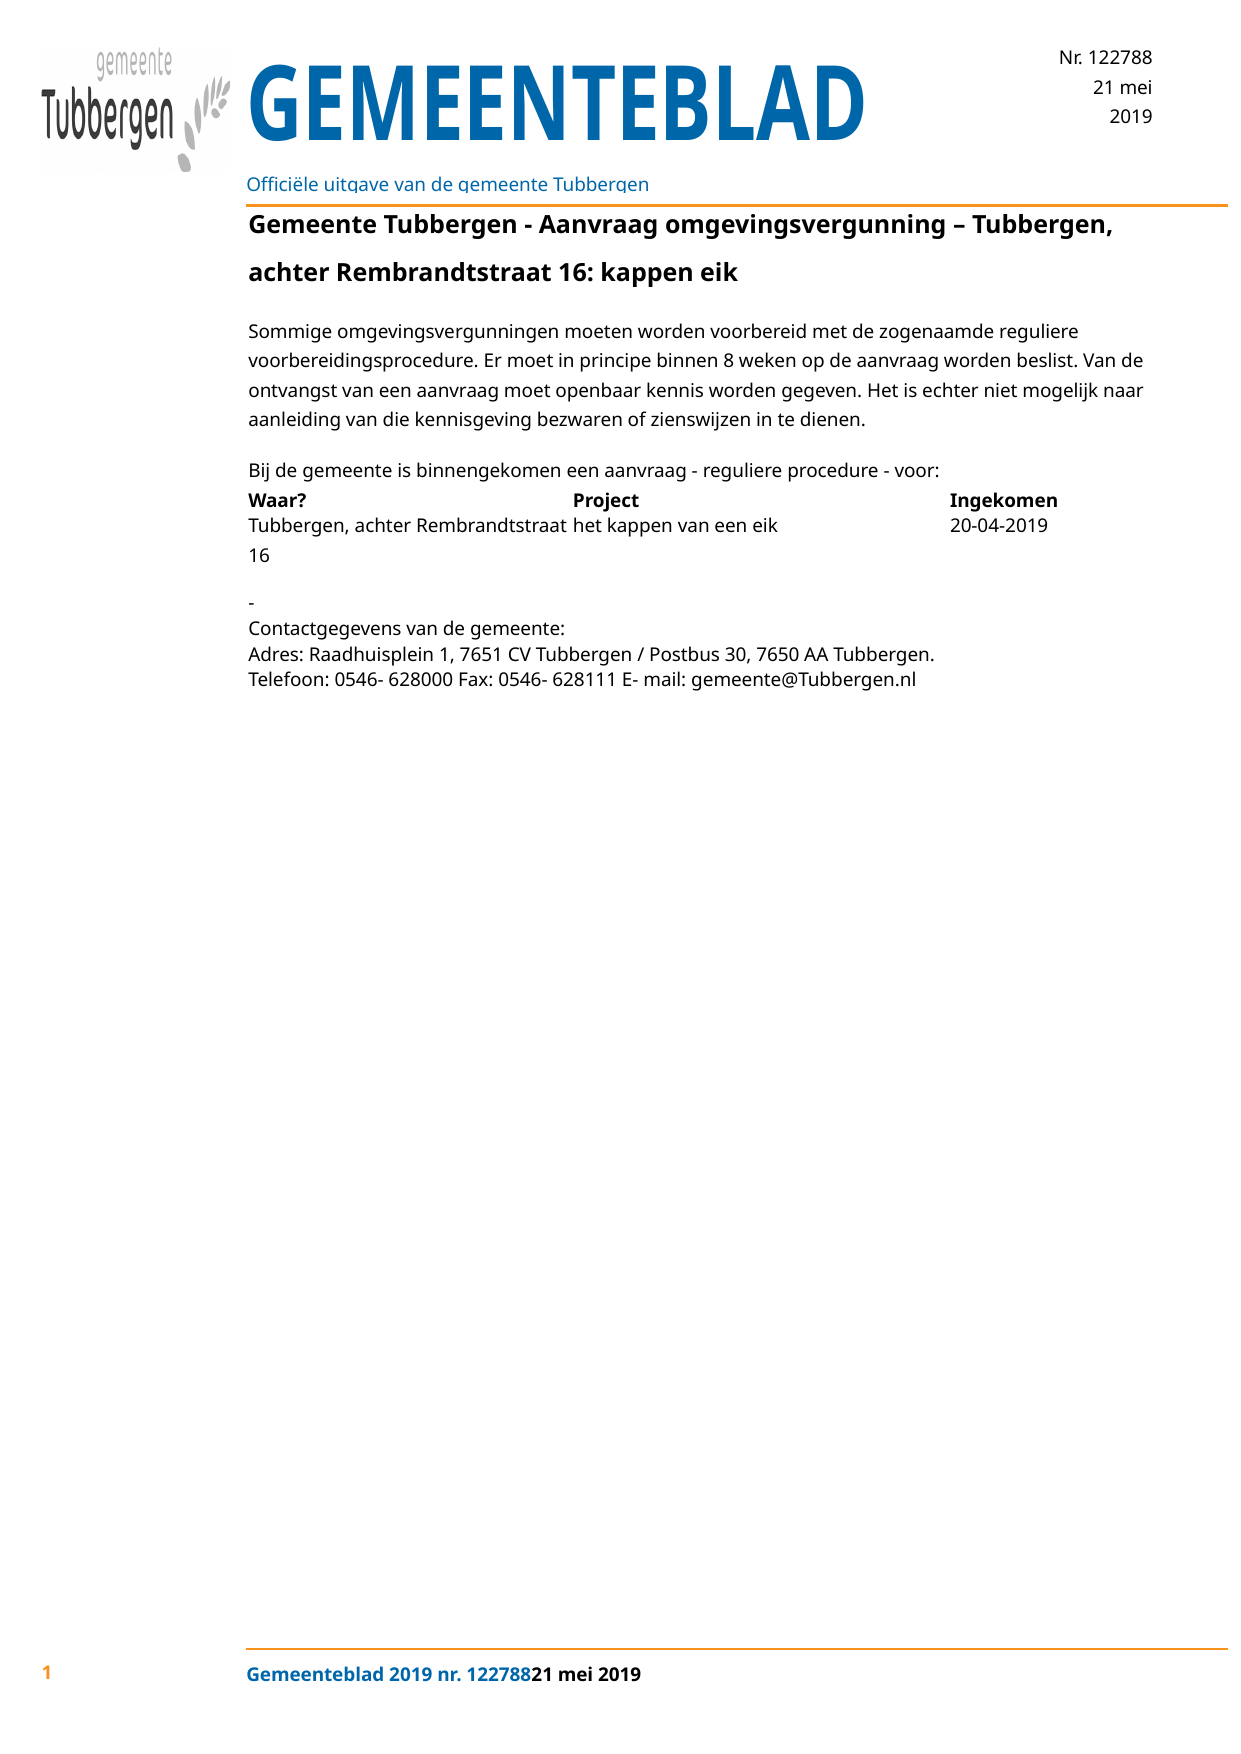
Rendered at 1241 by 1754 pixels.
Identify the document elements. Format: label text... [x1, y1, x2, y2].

table_cell Tubbergen, achter Rembrandtstraat 16 [248, 513, 573, 568]
table_header Ingekomen [950, 487, 1152, 512]
text Contactgegevens van de gemeente: [248, 615, 1152, 641]
text Adres: Raadhuisplein 1, 7651 CV Tubbergen / Postbus 30, 7650 AA Tubbergen. [248, 641, 1152, 666]
table_header Waar? [248, 487, 573, 512]
table_header Project [573, 487, 950, 512]
text Gemeente Tubbergen - Aanvraag omgevingsvergunning – Tubbergen, achter Rembrandtstraat 16: kappen eik [248, 207, 1152, 288]
picture [41, 47, 231, 172]
text - [248, 589, 1152, 615]
text Telefoon: 0546- 628000 Fax: 0546- 628111 E- mail: gemeente@Tubbergen.nl [248, 666, 1152, 692]
table_cell 20-04-2019 [950, 513, 1152, 568]
table_cell het kappen van een eik [573, 513, 950, 568]
text Sommige omgevingsvergunningen moeten worden voorbereid met de zogenaamde reguliere voorbereidingsprocedure. Er moet in principe binnen 8 weken op de aanvraag worden beslist. Van de ontvangst van een aanvraag moet openbaar kennis worden gegeven. Het is echter niet mogelijk naar aanleiding van die kennisgeving bezwaren of zienswijzen in te dienen. [248, 318, 1152, 432]
text Bij de gemeente is binnengekomen een aanvraag - reguliere procedure - voor: [248, 457, 1152, 483]
